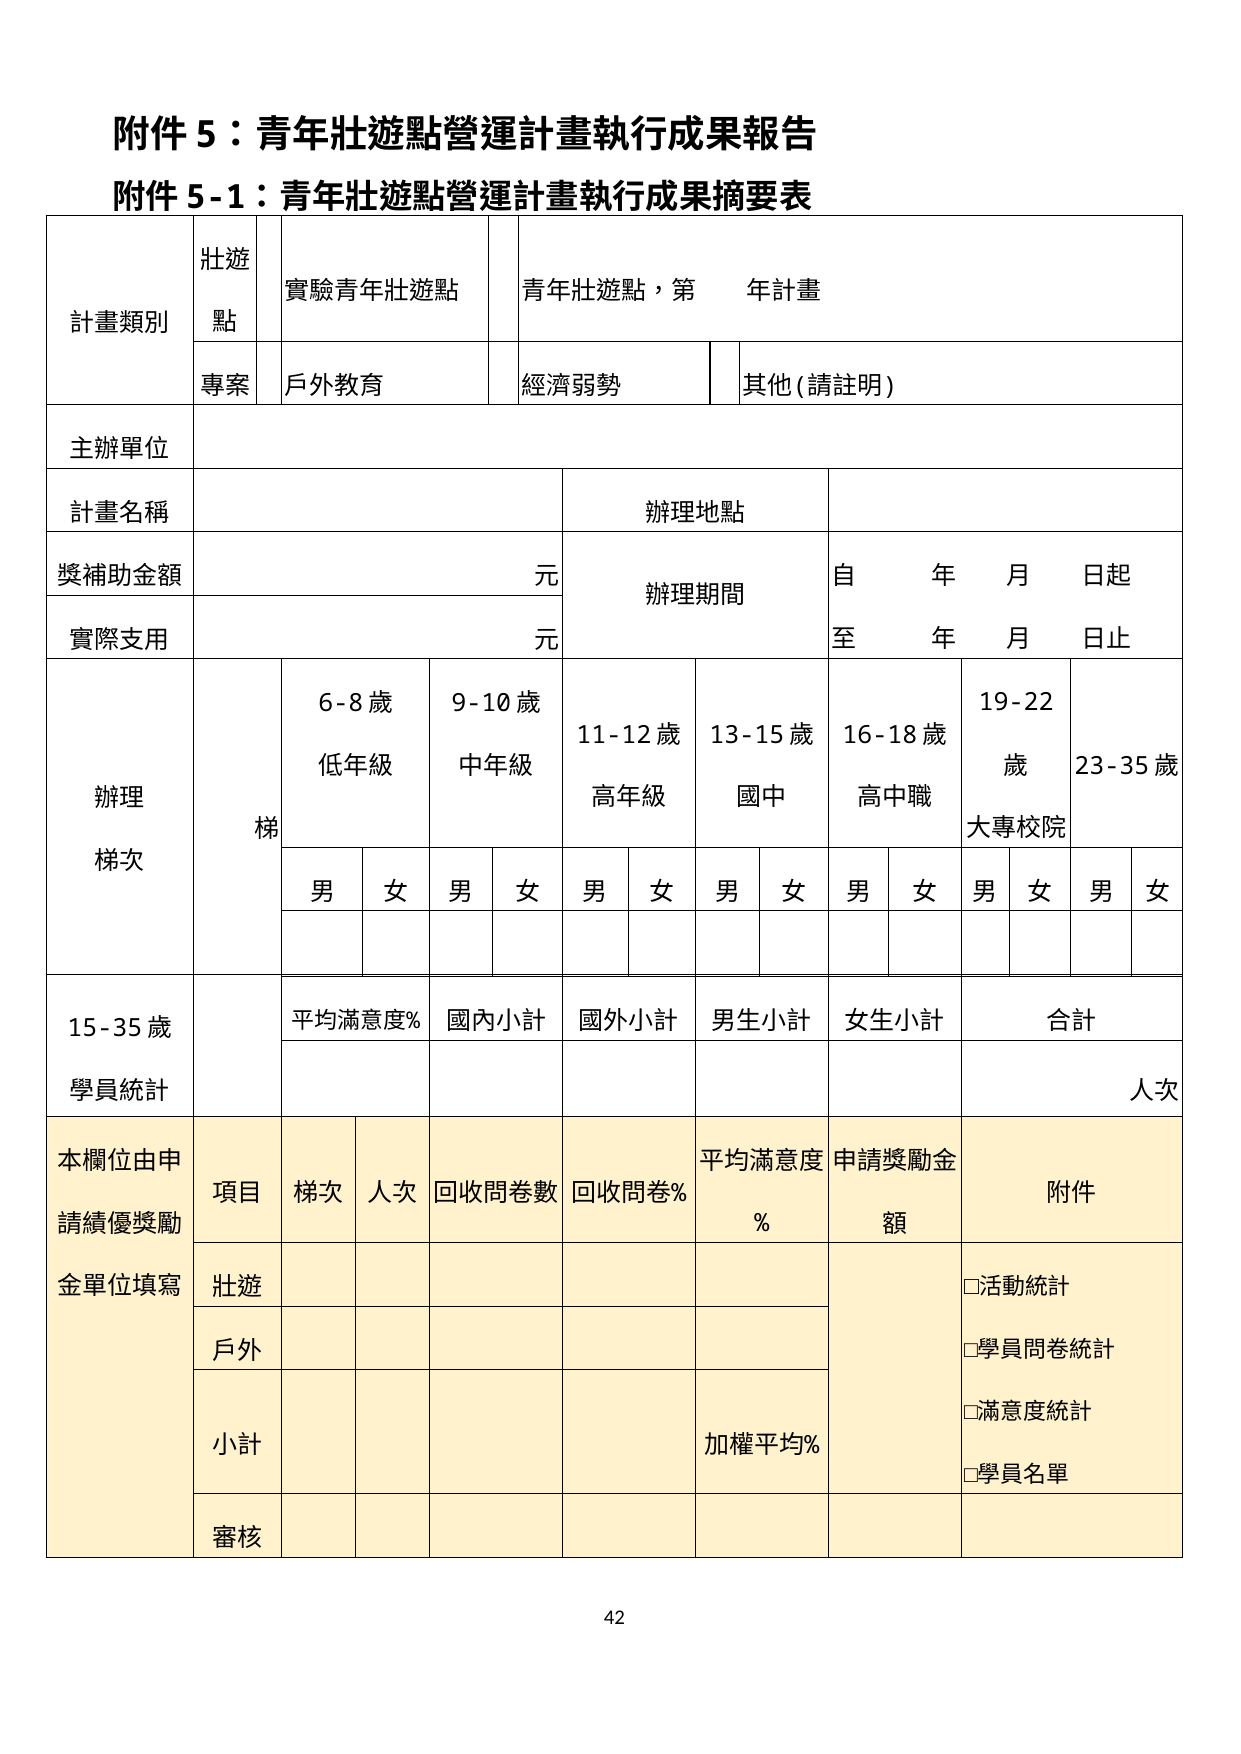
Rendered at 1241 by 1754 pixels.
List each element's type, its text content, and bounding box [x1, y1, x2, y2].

table_cell [282, 1243, 355, 1306]
table_cell 辦理 梯次 [47, 659, 193, 974]
table_cell [356, 1370, 429, 1493]
table_cell [711, 342, 739, 404]
table_cell [829, 469, 1182, 531]
table_cell 辦理地點 [563, 469, 828, 531]
table_cell 壯遊 [194, 1243, 281, 1306]
table_cell 女 [493, 848, 562, 910]
table_cell 女 [889, 848, 961, 910]
table_cell 專案 [194, 342, 256, 404]
table_cell 平均滿意度% [696, 1117, 828, 1242]
table_cell 本欄位由申請績優獎勵金單位填寫 [47, 1117, 193, 1557]
table_cell 女 [629, 848, 695, 910]
table_cell 6-8歲 低年級 [282, 659, 429, 847]
table_cell 女生小計 [829, 977, 961, 1039]
table_cell 附件 [962, 1117, 1182, 1242]
table_cell [563, 1041, 695, 1116]
table_cell [489, 342, 518, 404]
table_cell 審核 [194, 1494, 281, 1557]
table_cell [363, 911, 429, 974]
table_cell [829, 911, 888, 974]
table_cell [430, 911, 492, 974]
table_header [257, 216, 281, 341]
table_cell [430, 1370, 562, 1493]
table_cell [194, 405, 1182, 468]
table_cell 申請獎勵金額 [829, 1117, 961, 1242]
table_cell 男 [829, 848, 888, 910]
table_cell 女 [1010, 848, 1070, 910]
table_cell 人次 [962, 1041, 1182, 1116]
table_cell 戶外教育 [282, 342, 488, 404]
table_cell 平均滿意度% [282, 977, 429, 1039]
table_cell 男 [282, 848, 362, 910]
text 附件5-1：青年壯遊點營運計畫執行成果摘要表 [112, 152, 1116, 214]
table_cell [563, 1494, 695, 1557]
table_cell [696, 1307, 828, 1369]
table_cell 國外小計 [563, 977, 695, 1039]
table_cell [962, 911, 1009, 974]
table_header 計畫類別 [47, 216, 193, 404]
table_cell [829, 1494, 961, 1557]
table_cell 計畫名稱 [47, 469, 193, 531]
table_cell [1132, 911, 1182, 974]
table_cell [430, 1243, 562, 1306]
table_cell [563, 1370, 695, 1493]
table_cell 19-22歲 大專校院 [962, 659, 1070, 847]
table_cell 23-35歲 [1071, 659, 1182, 847]
table_cell [493, 911, 562, 974]
table_cell 經濟弱勢 [519, 342, 709, 404]
table_header 青年壯遊點，第 年計畫 [519, 216, 1182, 341]
table_cell [696, 1243, 828, 1306]
table_cell 男 [563, 848, 628, 910]
table_cell [282, 911, 362, 974]
table_cell [430, 1494, 562, 1557]
table_cell 男 [696, 848, 759, 910]
table_cell 15-35歲 學員統計 [47, 975, 193, 1116]
table_cell 主辦單位 [47, 405, 193, 468]
table_cell 男生小計 [696, 977, 828, 1039]
table_header 壯遊點 [194, 216, 256, 341]
table_cell 國內小計 [430, 977, 562, 1039]
table_cell [889, 911, 961, 974]
table_cell 13-15歲 國中 [696, 659, 828, 847]
table_cell 其他(請註明) [740, 342, 1182, 404]
table_cell [829, 1243, 961, 1493]
table_cell [962, 1494, 1182, 1557]
table_cell 梯次 [282, 1117, 355, 1242]
table_cell [760, 911, 828, 974]
table_cell [282, 1370, 355, 1493]
table_cell 回收問卷數 [430, 1117, 562, 1242]
table_cell 男 [430, 848, 492, 910]
table_cell 男 [1071, 848, 1131, 910]
table_cell 9-10歲 中年級 [430, 659, 562, 847]
table_cell [696, 911, 759, 974]
table_cell [1071, 911, 1131, 974]
table_cell 梯 [194, 659, 281, 974]
table_cell 11-12歲 高年級 [563, 659, 695, 847]
table_cell [282, 1307, 355, 1369]
table_cell 獎補助金額 [47, 532, 193, 595]
table_cell 女 [1132, 848, 1182, 910]
table_cell [430, 1307, 562, 1369]
table_cell [257, 342, 281, 404]
table_cell [282, 1494, 355, 1557]
table_header [489, 216, 518, 341]
table_cell [563, 1243, 695, 1306]
table_cell 自 年 月 日起 至 年 月 日止 [829, 532, 1182, 658]
table_cell [629, 911, 695, 974]
table_cell 項目 [194, 1117, 281, 1242]
table_cell [563, 1307, 695, 1369]
table_cell [356, 1307, 429, 1369]
table_cell [282, 1041, 429, 1116]
table_cell [194, 975, 281, 1116]
table_cell 加權平均% [696, 1370, 828, 1493]
table_cell 16-18歲 高中職 [829, 659, 961, 847]
table_cell [696, 1494, 828, 1557]
table_cell 合計 [962, 977, 1182, 1039]
table_cell 實際支用 [47, 596, 193, 658]
table_cell [829, 1041, 961, 1116]
table_cell 元 [194, 596, 562, 658]
table_cell [430, 1041, 562, 1116]
table_cell 戶外 [194, 1307, 281, 1369]
table_cell 辦理期間 [563, 532, 828, 658]
table_cell 人次 [356, 1117, 429, 1242]
table_cell [356, 1243, 429, 1306]
table_cell 女 [363, 848, 429, 910]
table_cell 元 [194, 532, 562, 595]
table_cell [1010, 911, 1070, 974]
table_cell [563, 911, 628, 974]
table_cell 女 [760, 848, 828, 910]
table_cell [356, 1494, 429, 1557]
table_cell 男 [962, 848, 1009, 910]
table_cell [194, 469, 562, 531]
table_cell [696, 1041, 828, 1116]
table_cell 小計 [194, 1370, 281, 1493]
text 附件5：青年壯遊點營運計畫執行成果報告 [112, 89, 1116, 152]
table_cell 回收問卷% [563, 1117, 695, 1242]
table_cell □活動統計 □學員問卷統計 □滿意度統計 □學員名單 [962, 1243, 1182, 1493]
table_header 實驗青年壯遊點 [282, 216, 488, 341]
